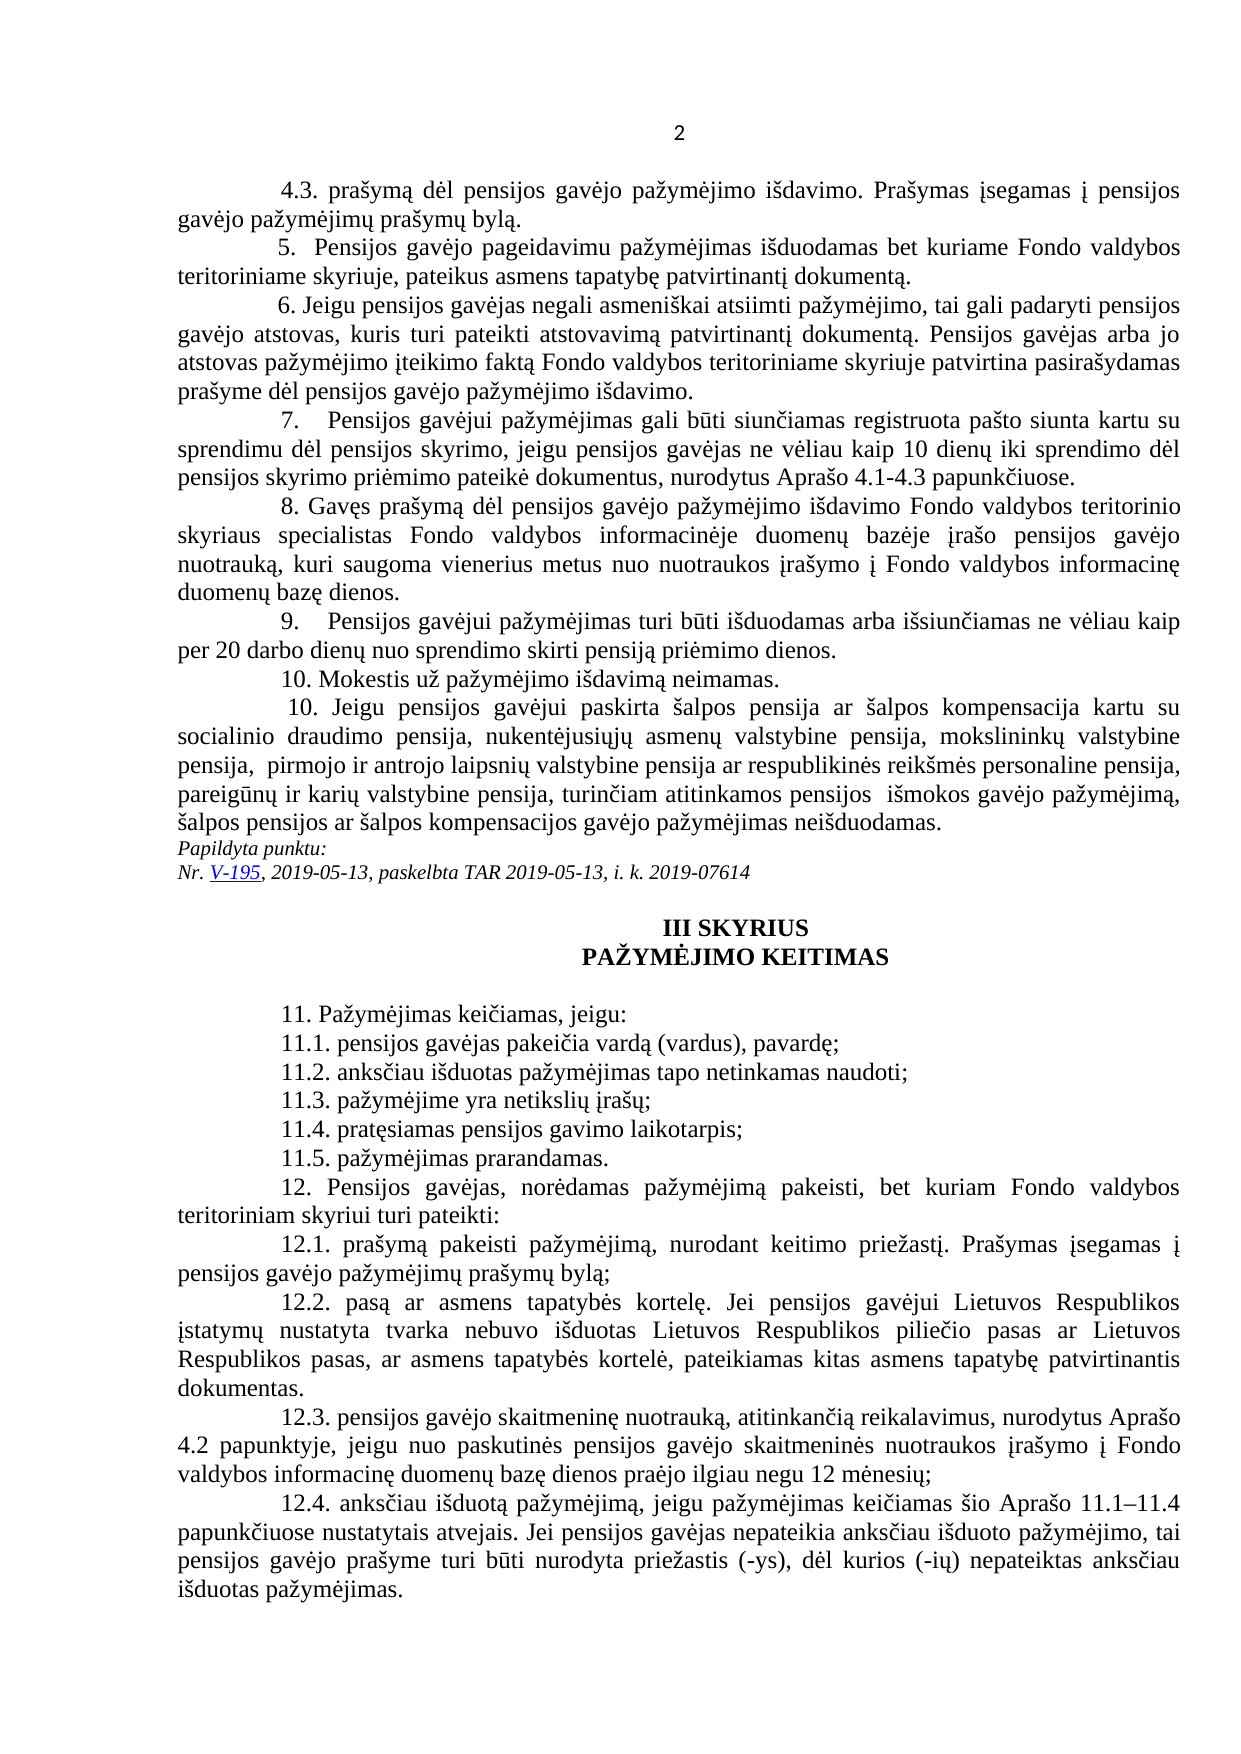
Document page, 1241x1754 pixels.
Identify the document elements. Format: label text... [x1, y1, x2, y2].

text 10. Jeigu pensijos gavėjui paskirta šalpos pensija ar šalpos kompensacija kartu su socialinio draudimo pensija, nukentėjusiųjų asmenų valstybine pensija, mokslininkų valstybine pensija, pirmojo ir antrojo laipsnių valstybine pensija ar respublikinės reikšmės personaline pensija, pareigūnų ir karių valstybine pensija, turinčiam atitinkamos pensijos išmokos gavėjo pažymėjimą, šalpos pensijos ar šalpos kompensacijos gavėjo pažymėjimas neišduodamas. [177, 692, 1181, 836]
text 11.1. pensijos gavėjas pakeičia vardą (vardus), pavardę; [177, 1028, 1181, 1057]
text 11.5. pažymėjimas prarandamas. [177, 1143, 1181, 1172]
text 10. Mokestis už pažymėjimo išdavimą neimamas. [281, 664, 1181, 692]
text III SKYRIUS [290, 913, 1181, 942]
text Papildyta punktu: [177, 836, 1181, 860]
text 8. Gavęs prašymą dėl pensijos gavėjo pažymėjimo išdavimo Fondo valdybos teritorinio skyriaus specialistas Fondo valdybos informacinėje duomenų bazėje įrašo pensijos gavėjo nuotrauką, kuri saugoma vienerius metus nuo nuotraukos įrašymo į Fondo valdybos informacinę duomenų bazę dienos. [177, 491, 1181, 606]
text 4.3. prašymą dėl pensijos gavėjo pažymėjimo išdavimo. Prašymas įsegamas į pensijos gavėjo pažymėjimų prašymų bylą. [177, 175, 1181, 232]
text 11. Pažymėjimas keičiamas, jeigu: [177, 999, 1181, 1028]
text 11.3. pažymėjime yra netikslių įrašų; [177, 1086, 1181, 1114]
text 7. Pensijos gavėjui pažymėjimas gali būti siunčiamas registruota pašto siunta kartu su sprendimu dėl pensijos skyrimo, jeigu pensijos gavėjas ne vėliau kaip 10 dienų iki sprendimo dėl pensijos skyrimo priėmimo pateikė dokumentus, nurodytus Aprašo 4.1-4.3 papunkčiuose. [177, 405, 1181, 491]
text 11.4. pratęsiamas pensijos gavimo laikotarpis; [177, 1114, 1181, 1143]
text 11.2. anksčiau išduotas pažymėjimas tapo netinkamas naudoti; [177, 1057, 1181, 1086]
text PAŽYMĖJIMO KEITIMAS [290, 942, 1181, 971]
text Nr. V-195, 2019-05-13, paskelbta TAR 2019-05-13, i. k. 2019-07614 [177, 860, 1181, 884]
text 9. Pensijos gavėjui pažymėjimas turi būti išduodamas arba išsiunčiamas ne vėliau kaip per 20 darbo dienų nuo sprendimo skirti pensiją priėmimo dienos. [177, 606, 1181, 664]
text 12.3. pensijos gavėjo skaitmeninę nuotrauką, atitinkančią reikalavimus, nurodytus Aprašo 4.2 papunktyje, jeigu nuo paskutinės pensijos gavėjo skaitmeninės nuotraukos įrašymo į Fondo valdybos informacinę duomenų bazę dienos praėjo ilgiau negu 12 mėnesių; [177, 1402, 1181, 1488]
text 6. Jeigu pensijos gavėjas negali asmeniškai atsiimti pažymėjimo, tai gali padaryti pensijos gavėjo atstovas, kuris turi pateikti atstovavimą patvirtinantį dokumentą. Pensijos gavėjas arba jo atstovas pažymėjimo įteikimo faktą Fondo valdybos teritoriniame skyriuje patvirtina pasirašydamas prašyme dėl pensijos gavėjo pažymėjimo išdavimo. [177, 290, 1181, 405]
text 12.1. prašymą pakeisti pažymėjimą, nurodant keitimo priežastį. Prašymas įsegamas į pensijos gavėjo pažymėjimų prašymų bylą; [177, 1229, 1181, 1287]
text 5. Pensijos gavėjo pageidavimu pažymėjimas išduodamas bet kuriame Fondo valdybos teritoriniame skyriuje, pateikus asmens tapatybę patvirtinantį dokumentą. [177, 232, 1181, 290]
text 12.4. anksčiau išduotą pažymėjimą, jeigu pažymėjimas keičiamas šio Aprašo 11.1–11.4 papunkčiuose nustatytais atvejais. Jei pensijos gavėjas nepateikia anksčiau išduoto pažymėjimo, tai pensijos gavėjo prašyme turi būti nurodyta priežastis (-ys), dėl kurios (-ių) nepateiktas anksčiau išduotas pažymėjimas. [177, 1488, 1181, 1603]
text 12.2. pasą ar asmens tapatybės kortelę. Jei pensijos gavėjui Lietuvos Respublikos įstatymų nustatyta tvarka nebuvo išduotas Lietuvos Respublikos piliečio pasas ar Lietuvos Respublikos pasas, ar asmens tapatybės kortelė, pateikiamas kitas asmens tapatybę patvirtinantis dokumentas. [177, 1287, 1181, 1402]
text 12. Pensijos gavėjas, norėdamas pažymėjimą pakeisti, bet kuriam Fondo valdybos teritoriniam skyriui turi pateikti: [177, 1172, 1181, 1229]
